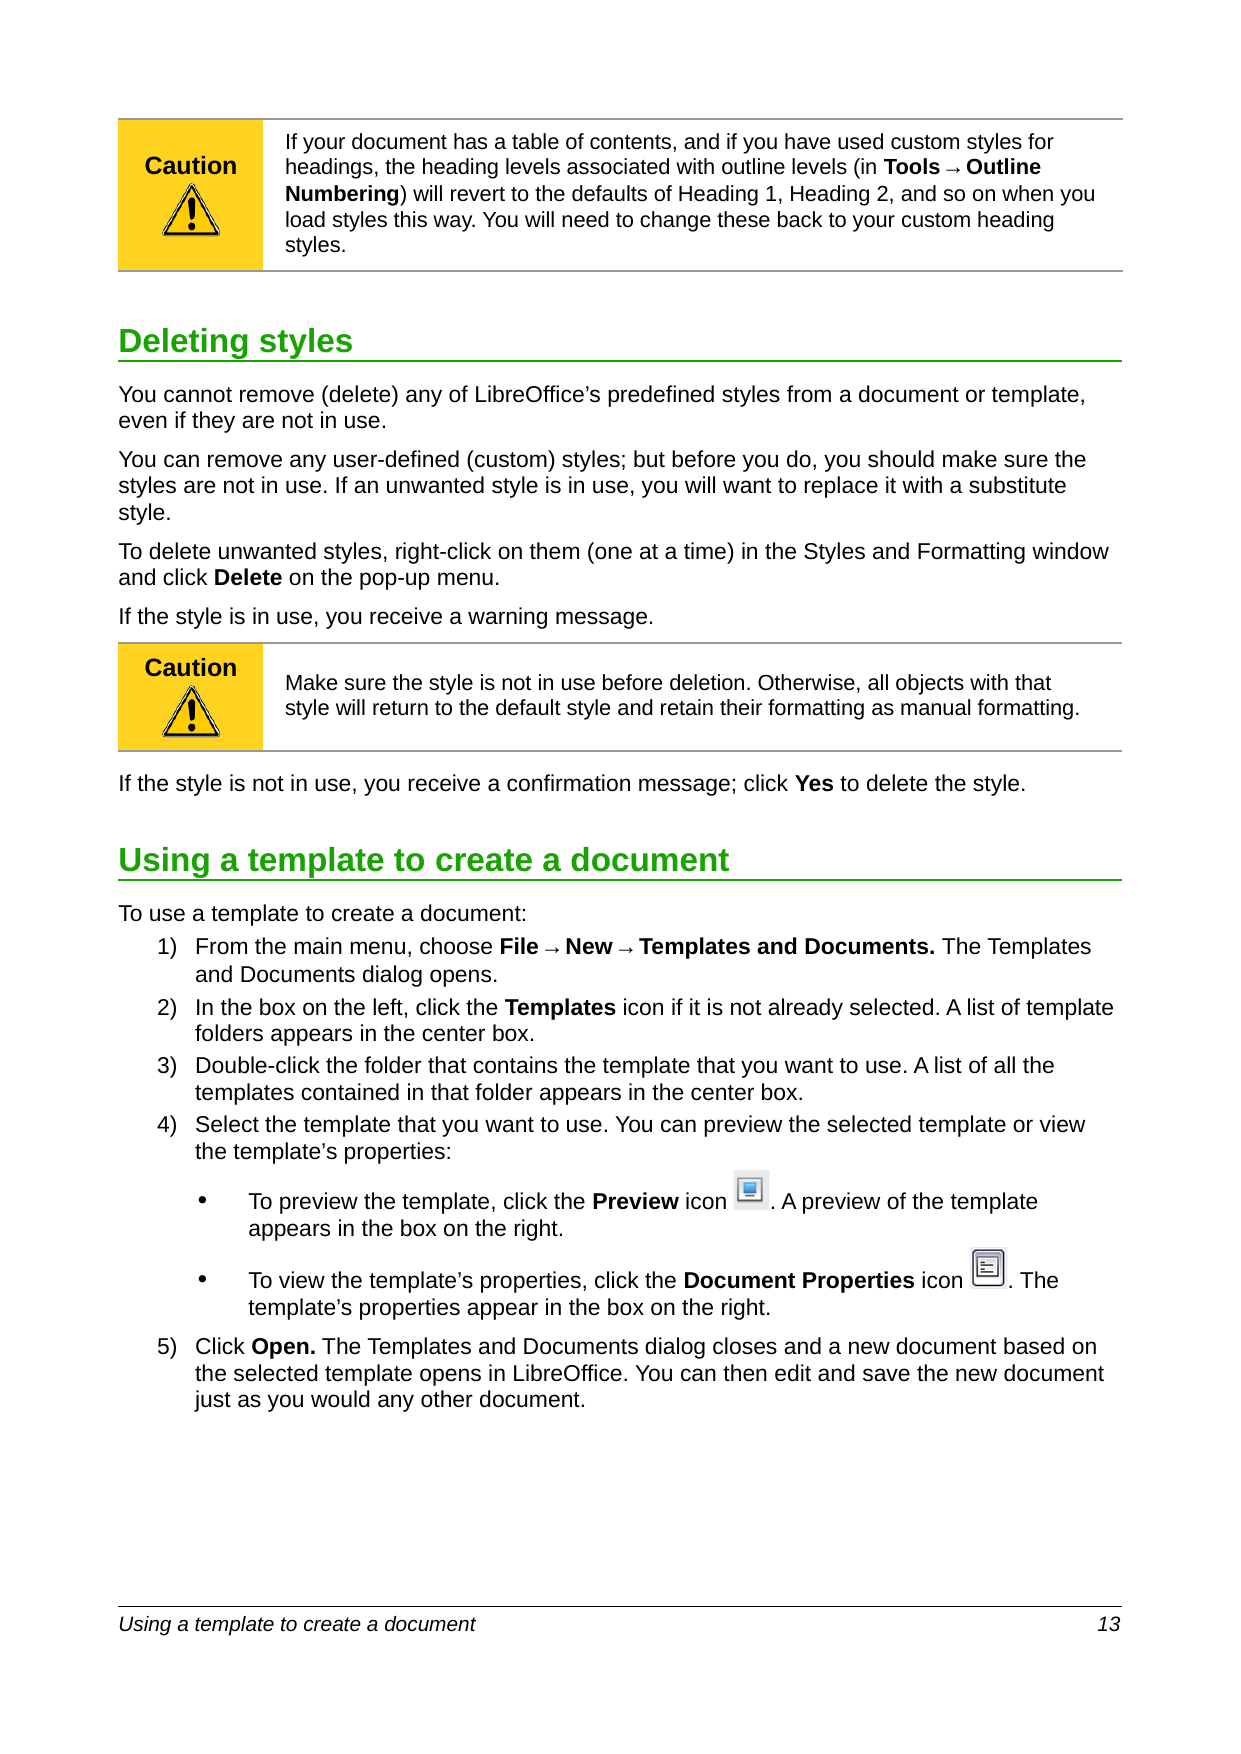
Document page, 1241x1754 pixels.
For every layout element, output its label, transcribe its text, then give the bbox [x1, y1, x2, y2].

text If the style is in use, you receive a warning message. [118, 603, 1122, 629]
text If the style is not in use, you receive a confirmation message; click Yes to delete the style. [118, 770, 1122, 796]
table_header Caution [118, 644, 263, 750]
subtitle Using a template to create a document [118, 840, 1122, 879]
table_header Caution [118, 120, 263, 270]
list Click Open. The Templates and Documents dialog closes and a new document based on the selected template opens in LibreOffice. You can then edit and save the new document just as you would any other document. [177, 1333, 1122, 1412]
list Select the template that you want to use. You can preview the selected template or view the template’s properties: [177, 1111, 1122, 1164]
table_header If your document has a table of contents, and if you have used custom styles for headings, the heading levels associated with outline levels (in Tools → Outline Numbering) will revert to the defaults of Heading 1, Heading 2, and so on when you load styles this way. You will need to change these back to your custom heading styles. [264, 120, 1122, 270]
list In the box on the left, click the Templates icon if it is not already selected. A list of template folders appears in the center box. [177, 993, 1122, 1046]
list From the main menu, choose File → New → Templates and Documents. The Templates and Documents dialog opens. [177, 933, 1122, 987]
picture [158, 179, 224, 240]
text You cannot remove (delete) any of LibreOffice’s predefined styles from a document or template, even if they are not in use. [118, 381, 1122, 433]
subtitle Deleting styles [118, 321, 1122, 360]
picture [969, 1247, 1008, 1289]
table_header Make sure the style is not in use before deletion. Otherwise, all objects with that style will return to the default style and retain their formatting as manual formatting. [264, 644, 1122, 750]
picture [158, 681, 224, 741]
picture [733, 1170, 770, 1210]
list To use a template to create a document: [118, 900, 1122, 926]
text To delete unwanted styles, right-click on them (one at a time) in the Styles and Formatting window and click Delete on the pop-up menu. [118, 538, 1122, 590]
list To preview the template, click the Preview icon . A preview of the template appears in the box on the right. [195, 1170, 1122, 1242]
list To view the template’s properties, click the Document Properties icon . The template’s properties appear in the box on the right. [195, 1248, 1122, 1321]
list Double-click the folder that contains the template that you want to use. A list of all the templates contained in that folder appears in the center box. [177, 1052, 1122, 1105]
text You can remove any user-defined (custom) styles; but before you do, you should make sure the styles are not in use. If an unwanted style is in use, you will want to replace it with a substitute style. [118, 446, 1122, 525]
